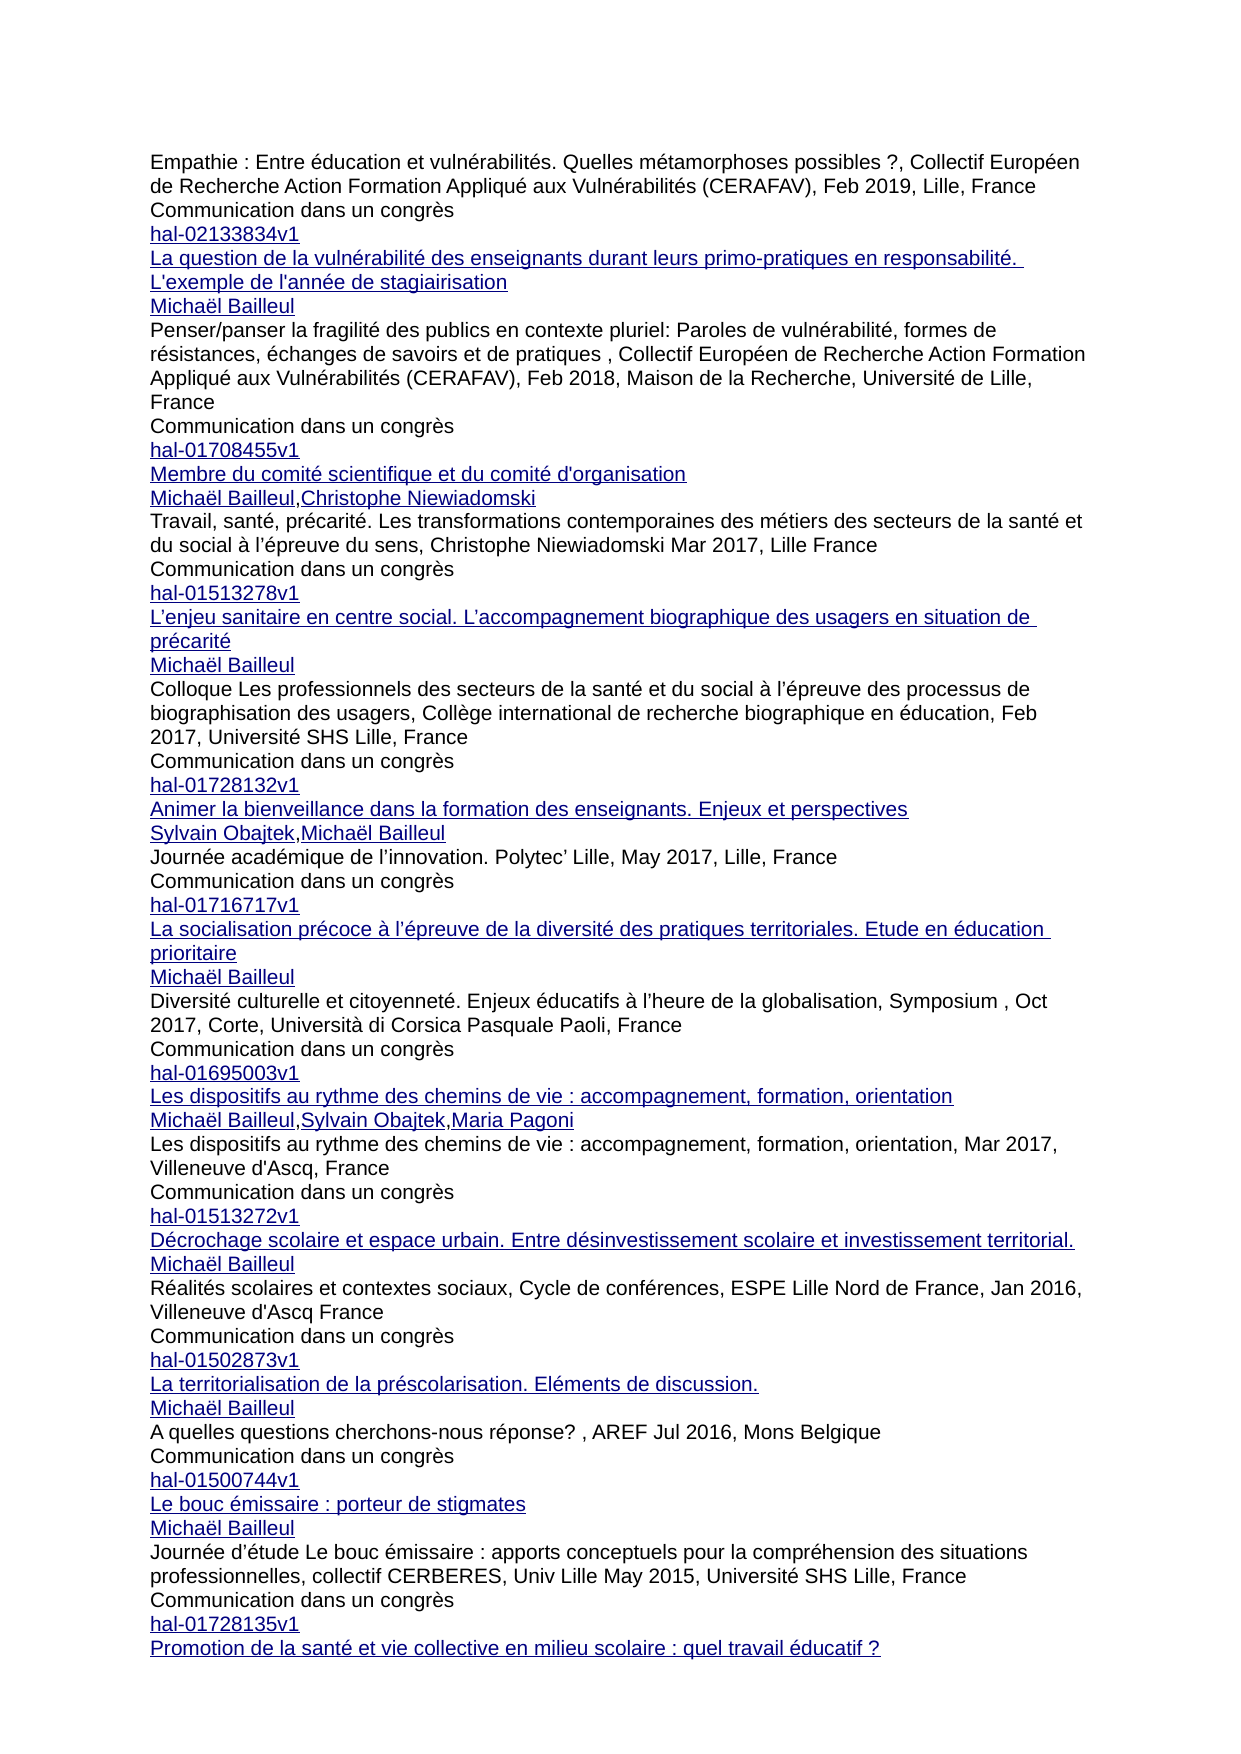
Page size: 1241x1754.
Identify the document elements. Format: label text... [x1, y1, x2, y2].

table_cell La territorialisation de la préscolarisation. Eléments de discussion. Michaël Bailleul A quelles questions cherchons-nous réponse? , AREF Jul 2016, Mons Belgique Communication dans un congrès hal-01500744v1 [150, 1372, 1090, 1492]
table_cell Décrochage scolaire et espace urbain. Entre désinvestissement scolaire et investissement territorial. Michaël Bailleul Réalités scolaires et contextes sociaux, Cycle de conférences, ESPE Lille Nord de France, Jan 2016, Villeneuve d'Ascq France Communication dans un congrès hal-01502873v1 [150, 1228, 1090, 1372]
table_cell Empathie : Entre éducation et vulnérabilités. Quelles métamorphoses possibles ?, Collectif Européen de Recherche Action Formation Appliqué aux Vulnérabilités (CERAFAV), Feb 2019, Lille, France Communication dans un congrès hal-02133834v1 [150, 150, 1090, 246]
table_cell La question de la vulnérabilité des enseignants durant leurs primo-pratiques en responsabilité. L'exemple de l'année de stagiairisation Michaël Bailleul Penser/panser la fragilité des publics en contexte pluriel: Paroles de vulnérabilité, formes de résistances, échanges de savoirs et de pratiques , Collectif Européen de Recherche Action Formation Appliqué aux Vulnérabilités (CERAFAV), Feb 2018, Maison de la Recherche, Université de Lille, France Communication dans un congrès hal-01708455v1 [150, 246, 1090, 461]
table_cell Promotion de la santé et vie collective en milieu scolaire : quel travail éducatif ? [150, 1635, 1090, 1659]
table_cell Membre du comité scientifique et du comité d'organisation Michaël Bailleul,Christophe Niewiadomski Travail, santé, précarité. Les transformations contemporaines des métiers des secteurs de la santé et du social à l’épreuve du sens, Christophe Niewiadomski Mar 2017, Lille France Communication dans un congrès hal-01513278v1 [150, 461, 1090, 605]
table_cell La socialisation précoce à l’épreuve de la diversité des pratiques territoriales. Etude en éducation prioritaire Michaël Bailleul Diversité culturelle et citoyenneté. Enjeux éducatifs à l’heure de la globalisation, Symposium , Oct 2017, Corte, Università di Corsica Pasquale Paoli, France Communication dans un congrès hal-01695003v1 [150, 917, 1090, 1084]
table_cell Animer la bienveillance dans la formation des enseignants. Enjeux et perspectives Sylvain Obajtek,Michaël Bailleul Journée académique de l’innovation. Polytec’ Lille, May 2017, Lille, France Communication dans un congrès hal-01716717v1 [150, 797, 1090, 917]
table_cell Les dispositifs au rythme des chemins de vie : accompagnement, formation, orientation Michaël Bailleul,Sylvain Obajtek,Maria Pagoni Les dispositifs au rythme des chemins de vie : accompagnement, formation, orientation, Mar 2017, Villeneuve d'Ascq, France Communication dans un congrès hal-01513272v1 [150, 1084, 1090, 1228]
table_cell Le bouc émissaire : porteur de stigmates Michaël Bailleul Journée d’étude Le bouc émissaire : apports conceptuels pour la compréhension des situations professionnelles, collectif CERBERES, Univ Lille May 2015, Université SHS Lille, France Communication dans un congrès hal-01728135v1 [150, 1492, 1090, 1635]
table_cell L’enjeu sanitaire en centre social. L’accompagnement biographique des usagers en situation de précarité Michaël Bailleul Colloque Les professionnels des secteurs de la santé et du social à l’épreuve des processus de biographisation des usagers, Collège international de recherche biographique en éducation, Feb 2017, Université SHS Lille, France Communication dans un congrès hal-01728132v1 [150, 605, 1090, 797]
